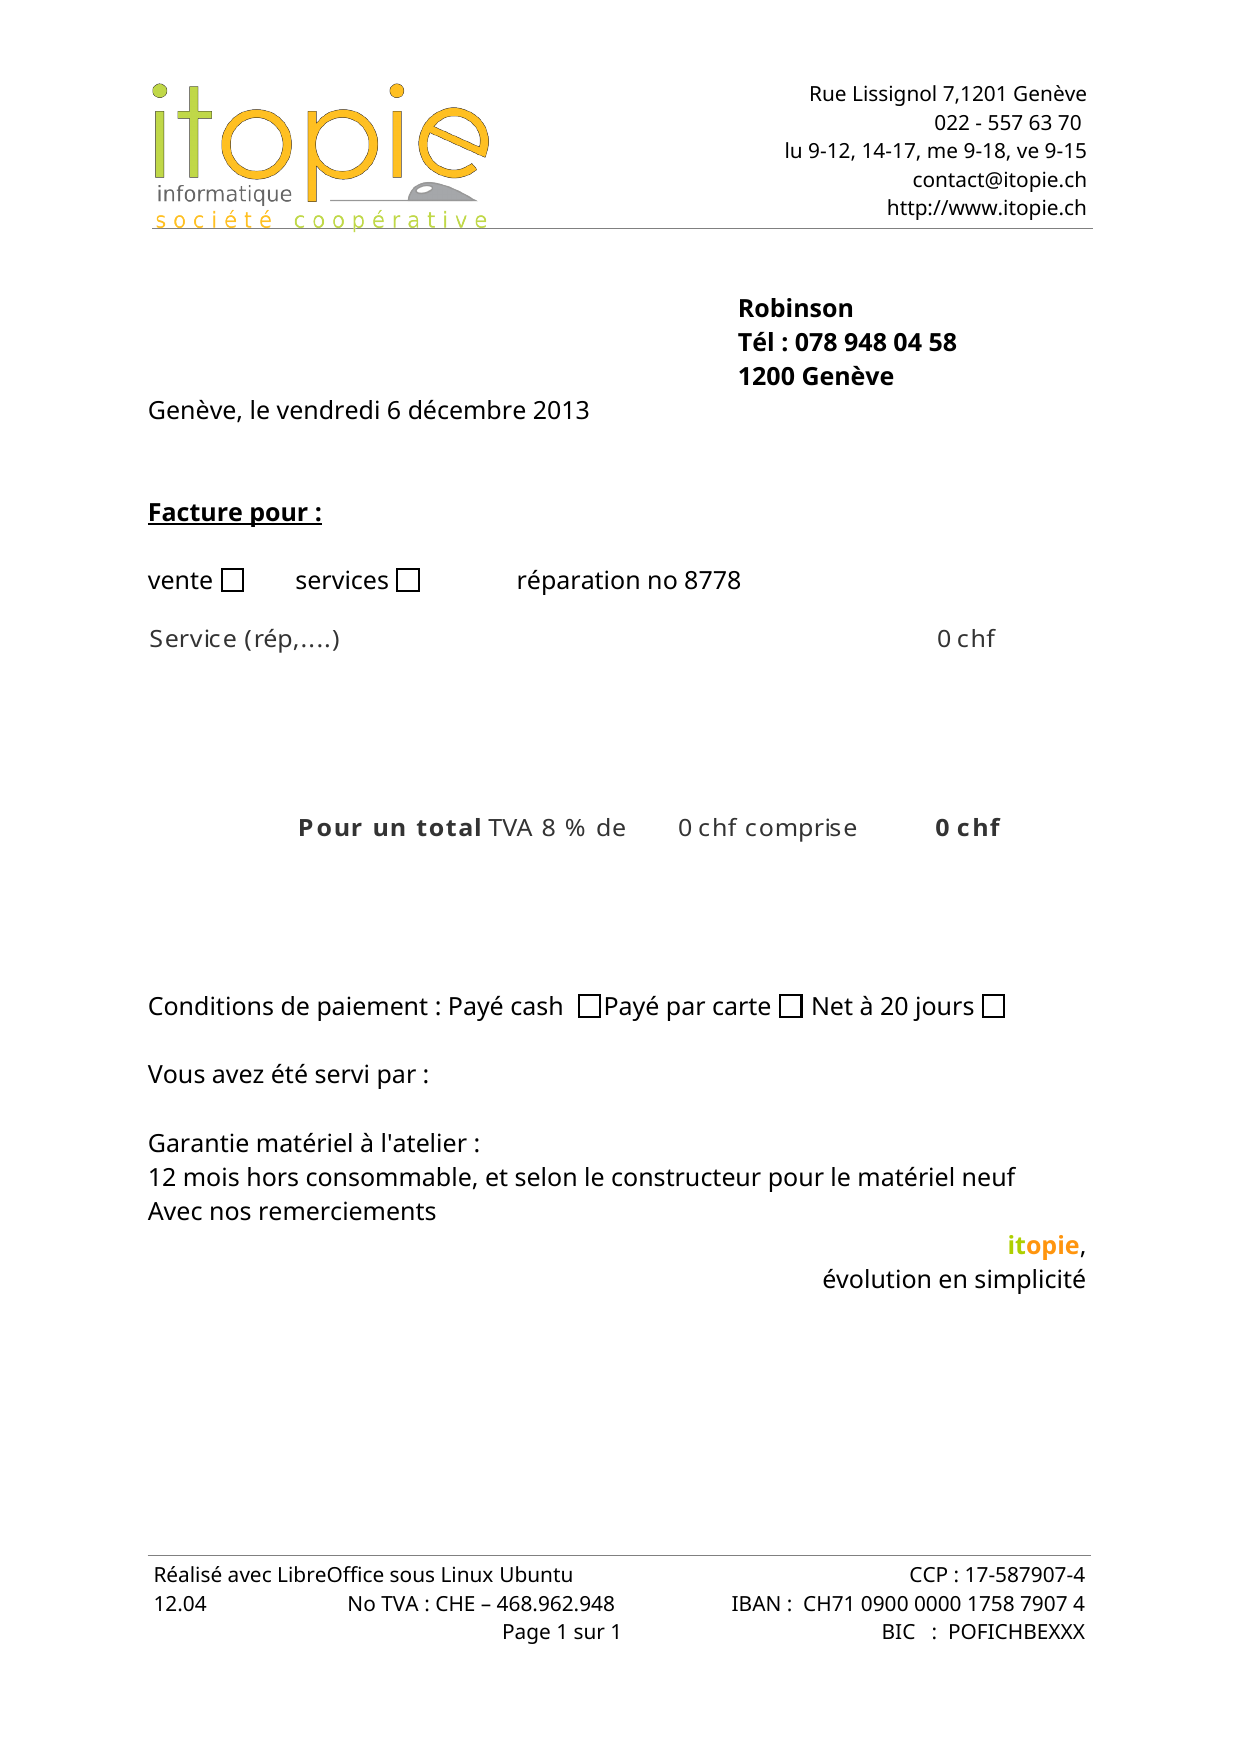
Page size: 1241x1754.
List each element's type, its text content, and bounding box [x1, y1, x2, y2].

text vente services réparation no 8778 [148, 563, 1093, 597]
picture [138, 72, 500, 244]
text 12 mois hors consommable, et selon le constructeur pour le matériel neuf [148, 1159, 1093, 1193]
text Facture pour : [148, 495, 1093, 529]
text 1200 Genève [148, 358, 1093, 392]
text itopie, [148, 1227, 1093, 1262]
text Avec nos remerciements [148, 1193, 1093, 1227]
text Genève, le vendredi 6 décembre 2013 [148, 392, 1093, 427]
text Tél : 078 948 04 58 [148, 324, 1093, 358]
text évolution en simplicité [148, 1262, 1093, 1296]
text Robinson [148, 290, 1093, 324]
text Vous avez été servi par : [148, 1057, 1093, 1091]
text Garantie matériel à l'atelier : [148, 1125, 1093, 1159]
text Conditions de paiement : Payé cash Payé par carte Net à 20 jours [148, 989, 1093, 1023]
